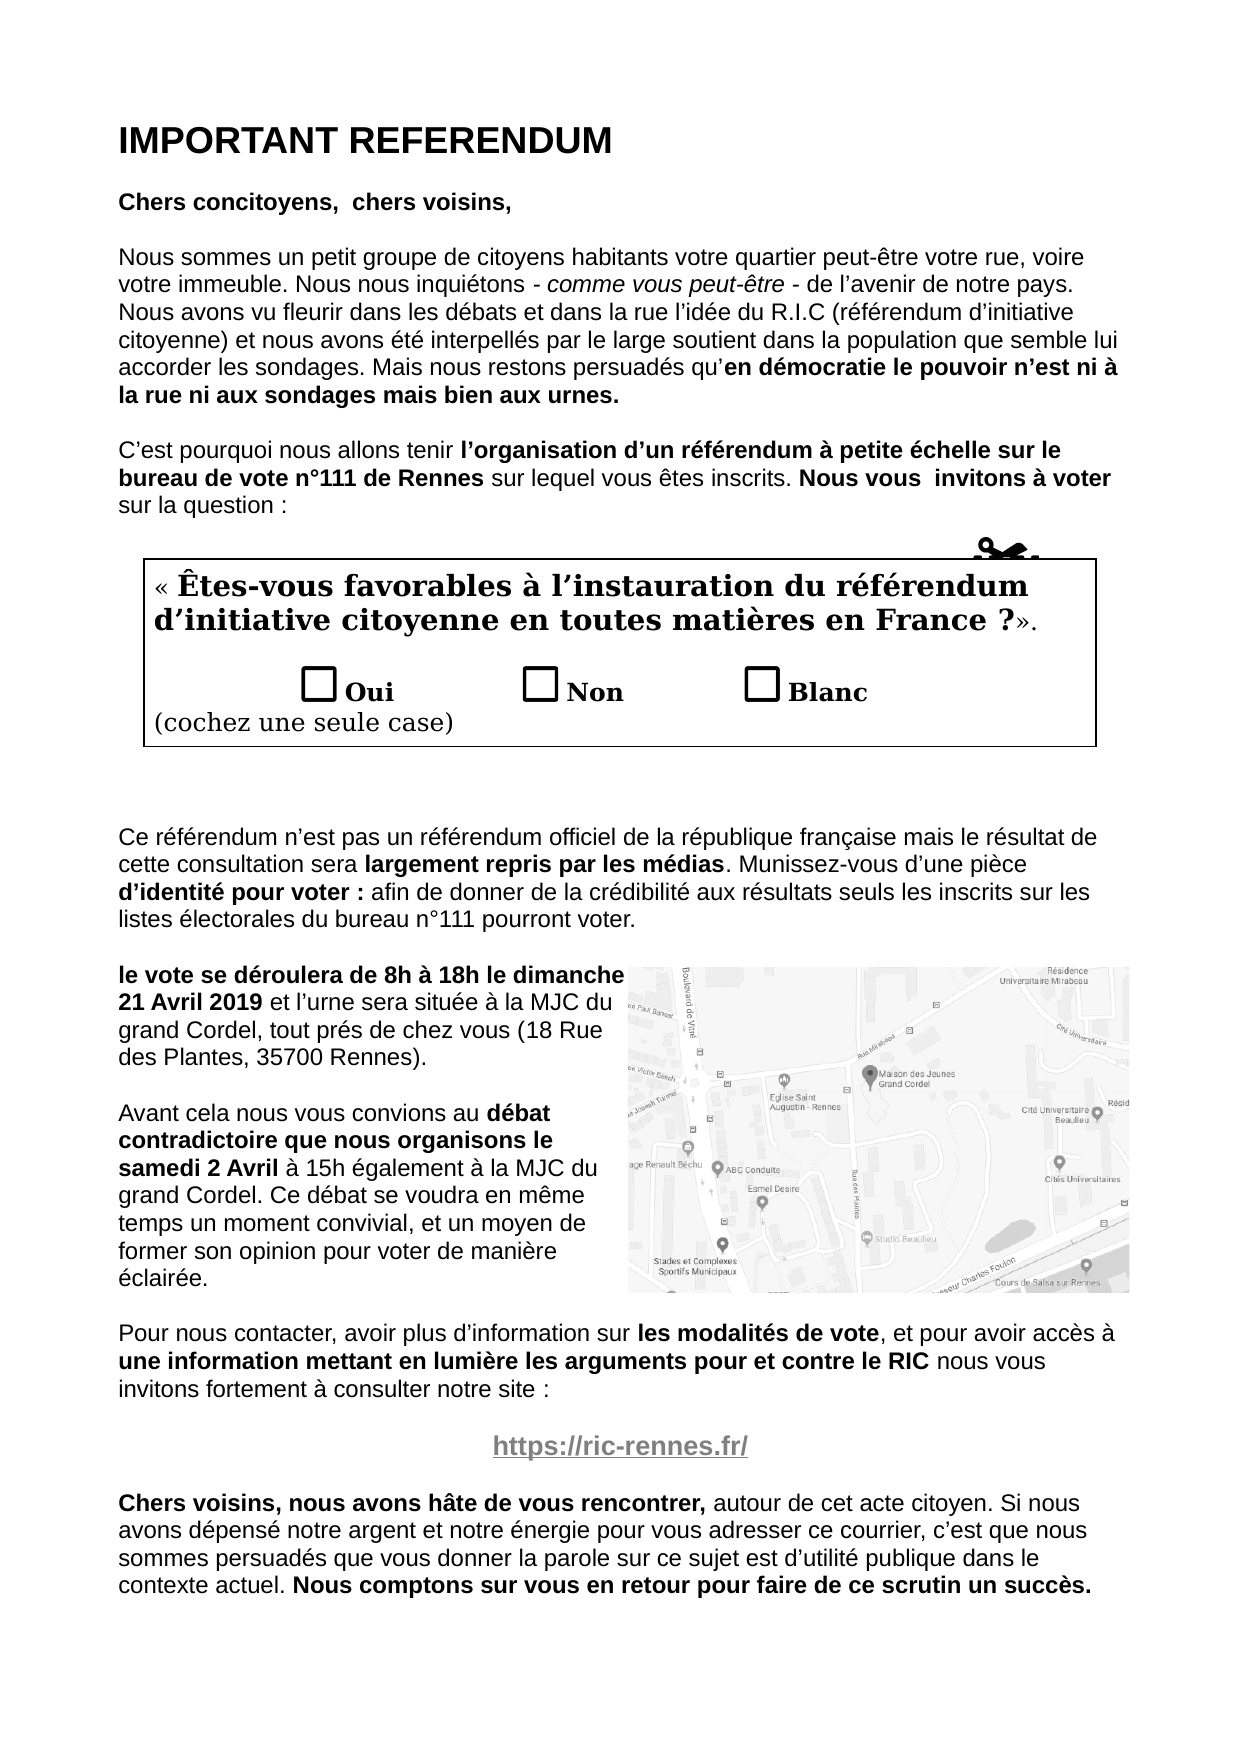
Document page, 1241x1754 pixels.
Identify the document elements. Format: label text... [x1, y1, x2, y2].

text « Êtes-vous favorables à l’instauration du référendum d’initiative citoyenne en toutes matières en France ?». [154, 569, 1087, 637]
picture [627, 967, 1130, 1293]
text C’est pourquoi nous allons tenir l’organisation d’un référendum à petite échelle sur le bureau de vote n°111 de Rennes sur lequel vous êtes inscrits. Nous vous invitons à voter sur la question : [118, 436, 1122, 519]
text (cochez une seule case) [154, 708, 1087, 737]
picture [971, 535, 1039, 559]
text Avant cela nous vous convions au débat contradictoire que nous organisons le samedi 2 Avril à 15h également à la MJC du grand Cordel. Ce débat se voudra en même temps un moment convivial, et un moyen de former son opinion pour voter de manière éclairée. [118, 1098, 627, 1292]
text Pour nous contacter, avoir plus d’information sur les modalités de vote, et pour avoir accès à une information mettant en lumière les arguments pour et contre le RIC nous vous invitons fortement à consulter notre site : [118, 1319, 1122, 1402]
text Ce référendum n’est pas un référendum officiel de la république française mais le résultat de cette consultation sera largement repris par les médias. Munissez-vous d’une pièce d’identité pour voter : afin de donner de la crédibilité aux résultats seuls les inscrits sur les listes électorales du bureau n°111 pourront voter. [118, 822, 1122, 933]
text Nous sommes un petit groupe de citoyens habitants votre quartier peut-être votre rue, voire votre immeuble. Nous nous inquiétons - comme vous peut-être - de l’avenir de notre pays. Nous avons vu fleurir dans les débats et dans la rue l’idée du R.I.C (référendum d’initiative citoyenne) et nous avons été interpellés par le large soutient dans la population que semble lui accorder les sondages. Mais nous restons persuadés qu’en démocratie le pouvoir n’est ni à la rue ni aux sondages mais bien aux urnes. [118, 243, 1122, 408]
picture [301, 666, 337, 702]
text Chers voisins, nous avons hâte de vous rencontrer, autour de cet acte citoyen. Si nous avons dépensé notre argent et notre énergie pour vous adresser ce courrier, c’est que nous sommes persuadés que vous donner la parole sur ce sujet est d’utilité publique dans le contexte actuel. Nous comptons sur vous en retour pour faire de ce scrutin un succès. [118, 1489, 1122, 1599]
text Chers concitoyens, chers voisins, [118, 188, 1122, 215]
text le vote se déroulera de 8h à 18h le dimanche 21 Avril 2019 et l’urne sera située à la MJC du grand Cordel, tout prés de chez vous (18 Rue des Plantes, 35700 Rennes). [118, 961, 1122, 1071]
text IMPORTANT REFERENDUM [118, 118, 1122, 161]
picture [522, 666, 559, 702]
text Oui Non Blanc [154, 666, 1087, 708]
picture [744, 666, 780, 702]
text https://ric-rennes.fr/ [118, 1430, 1122, 1461]
